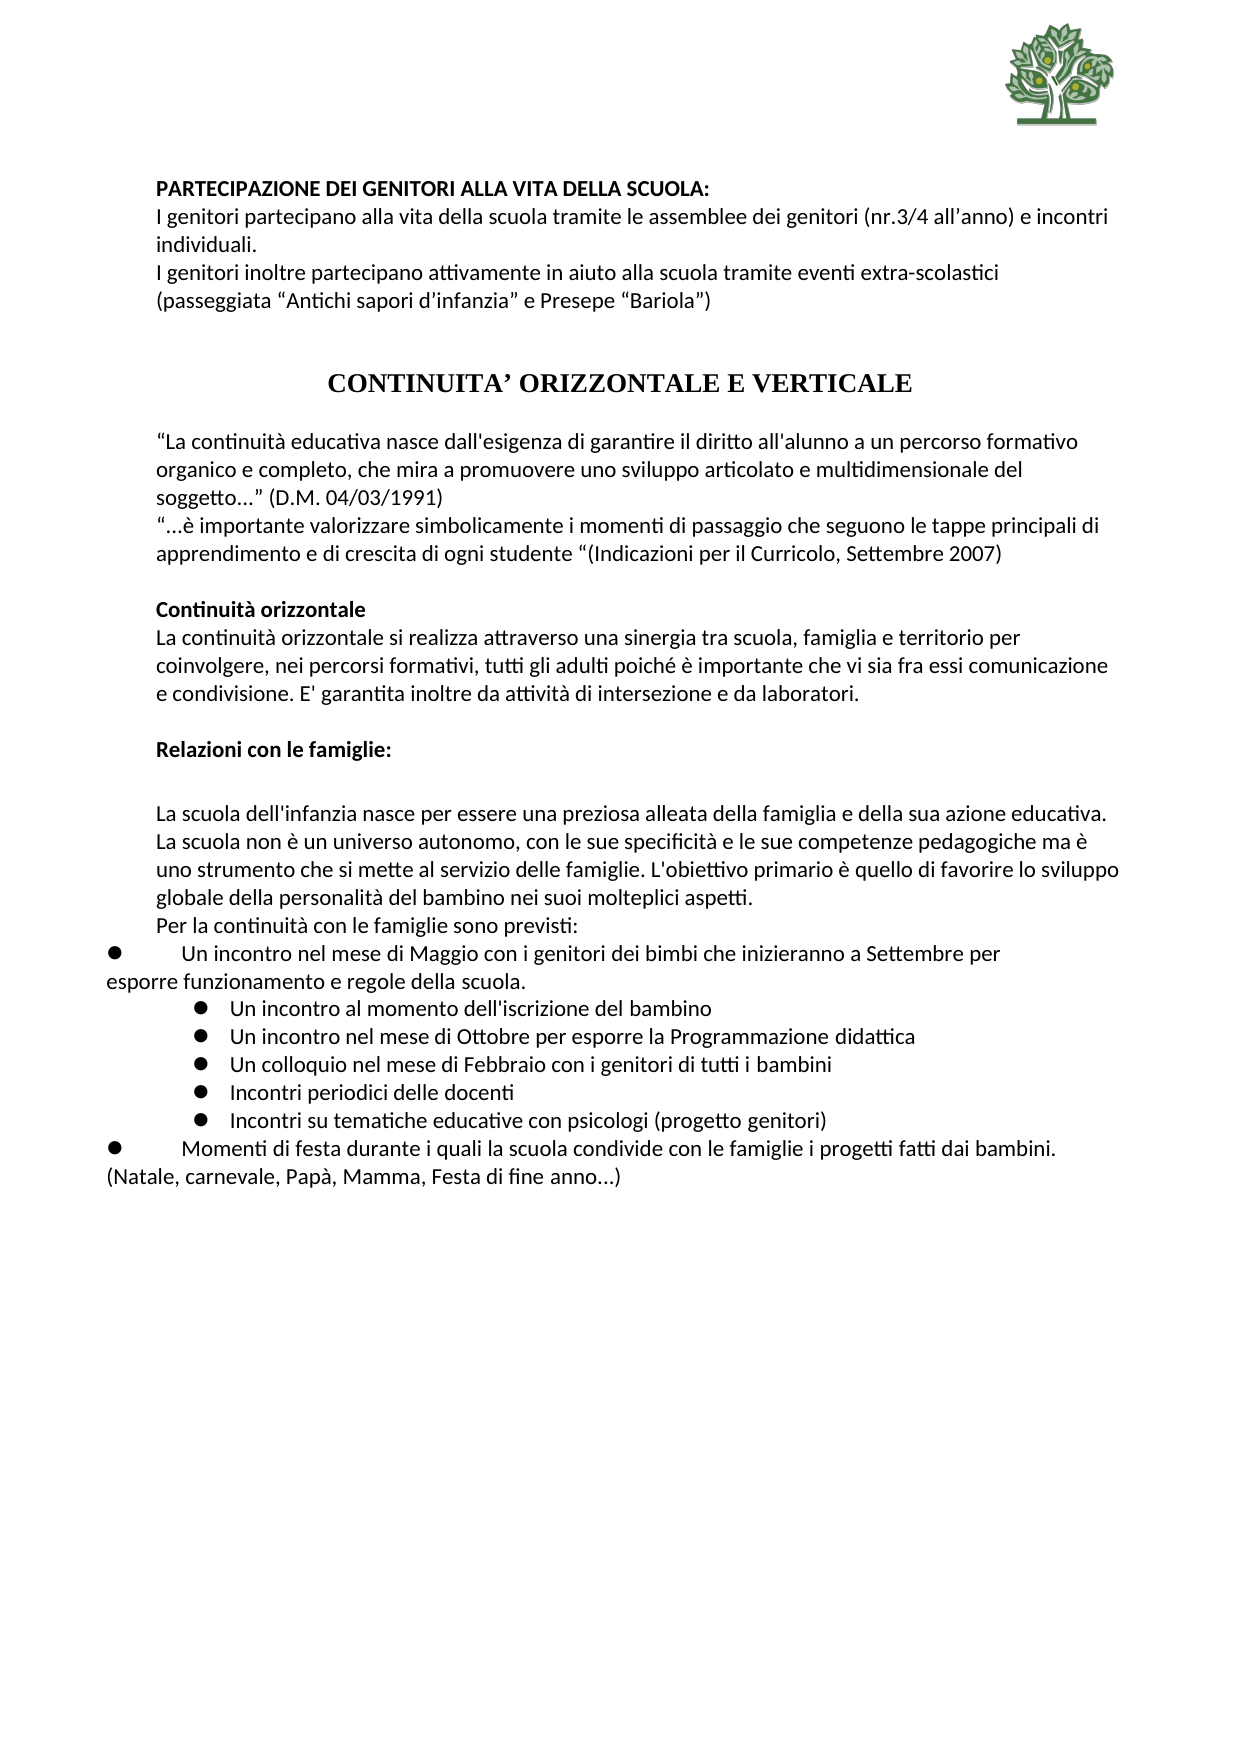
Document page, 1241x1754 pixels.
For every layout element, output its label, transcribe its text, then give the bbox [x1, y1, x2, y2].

text I genitori inoltre partecipano attivamente in aiuto alla scuola tramite eventi extra-scolastici (passeggiata “Antichi sapori d’infanzia” e Presepe “Bariola”) [156, 258, 1117, 314]
text La scuola dell'infanzia nasce per essere una preziosa alleata della famiglia e della sua azione educativa. La scuola non è un universo autonomo, con le sue specificità e le sue competenze pedagogiche ma è uno strumento che si mette al servizio delle famiglie. L'obiettivo primario è quello di favorire lo sviluppo globale della personalità del bambino nei suoi molteplici aspetti. [156, 799, 1124, 911]
list Un colloquio nel mese di Febbraio con i genitori di tutti i bambini [192, 1050, 1134, 1078]
subtitle Continuità orizzontale [156, 595, 1134, 623]
list Un incontro nel mese di Ottobre per esporre la Programmazione didattica [192, 1022, 1134, 1050]
text “...è importante valorizzare simbolicamente i momenti di passaggio che seguono le tappe principali di apprendimento e di crescita di ogni studente “(Indicazioni per il Curricolo, Settembre 2007) [156, 511, 1134, 567]
text Per la continuità con le famiglie sono previsti: [156, 912, 1134, 939]
list Momenti di festa durante i quali la scuola condivide con le famiglie i progetti fatti dai bambini. (Natale, carnevale, Papà, Mamma, Festa di fine anno...) [106, 1134, 1102, 1190]
list Un incontro al momento dell'iscrizione del bambino [192, 995, 1134, 1022]
text La continuità orizzontale si realizza attraverso una sinergia tra scuola, famiglia e territorio per coinvolgere, nei percorsi formativi, tutti gli adulti poiché è importante che vi sia fra essi comunicazione e condivisione. E' garantita inoltre da attività di intersezione e da laboratori. [156, 623, 1117, 707]
list Un incontro nel mese di Maggio con i genitori dei bimbi che inizieranno a Settembre per esporre funzionamento e regole della scuola. [106, 939, 1047, 995]
list Incontri periodici delle docenti [192, 1078, 1134, 1106]
text “La continuità educativa nasce dall'esigenza di garantire il diritto all'alunno a un percorso formativo organico e completo, che mira a promuovere uno sviluppo articolato e multidimensionale del soggetto...” (D.M. 04/03/1991) [156, 427, 1117, 511]
text I genitori partecipano alla vita della scuola tramite le assemblee dei genitori (nr.3/4 all’anno) e incontri individuali. [156, 202, 1117, 258]
text CONTINUITA’ ORIZZONTALE E VERTICALE [118, 367, 1123, 398]
subtitle Relazioni con le famiglie: [156, 735, 1134, 763]
list Incontri su tematiche educative con psicologi (progetto genitori) [192, 1106, 1134, 1134]
subtitle PARTECIPAZIONE DEI GENITORI ALLA VITA DELLA SCUOLA: [156, 174, 1134, 202]
